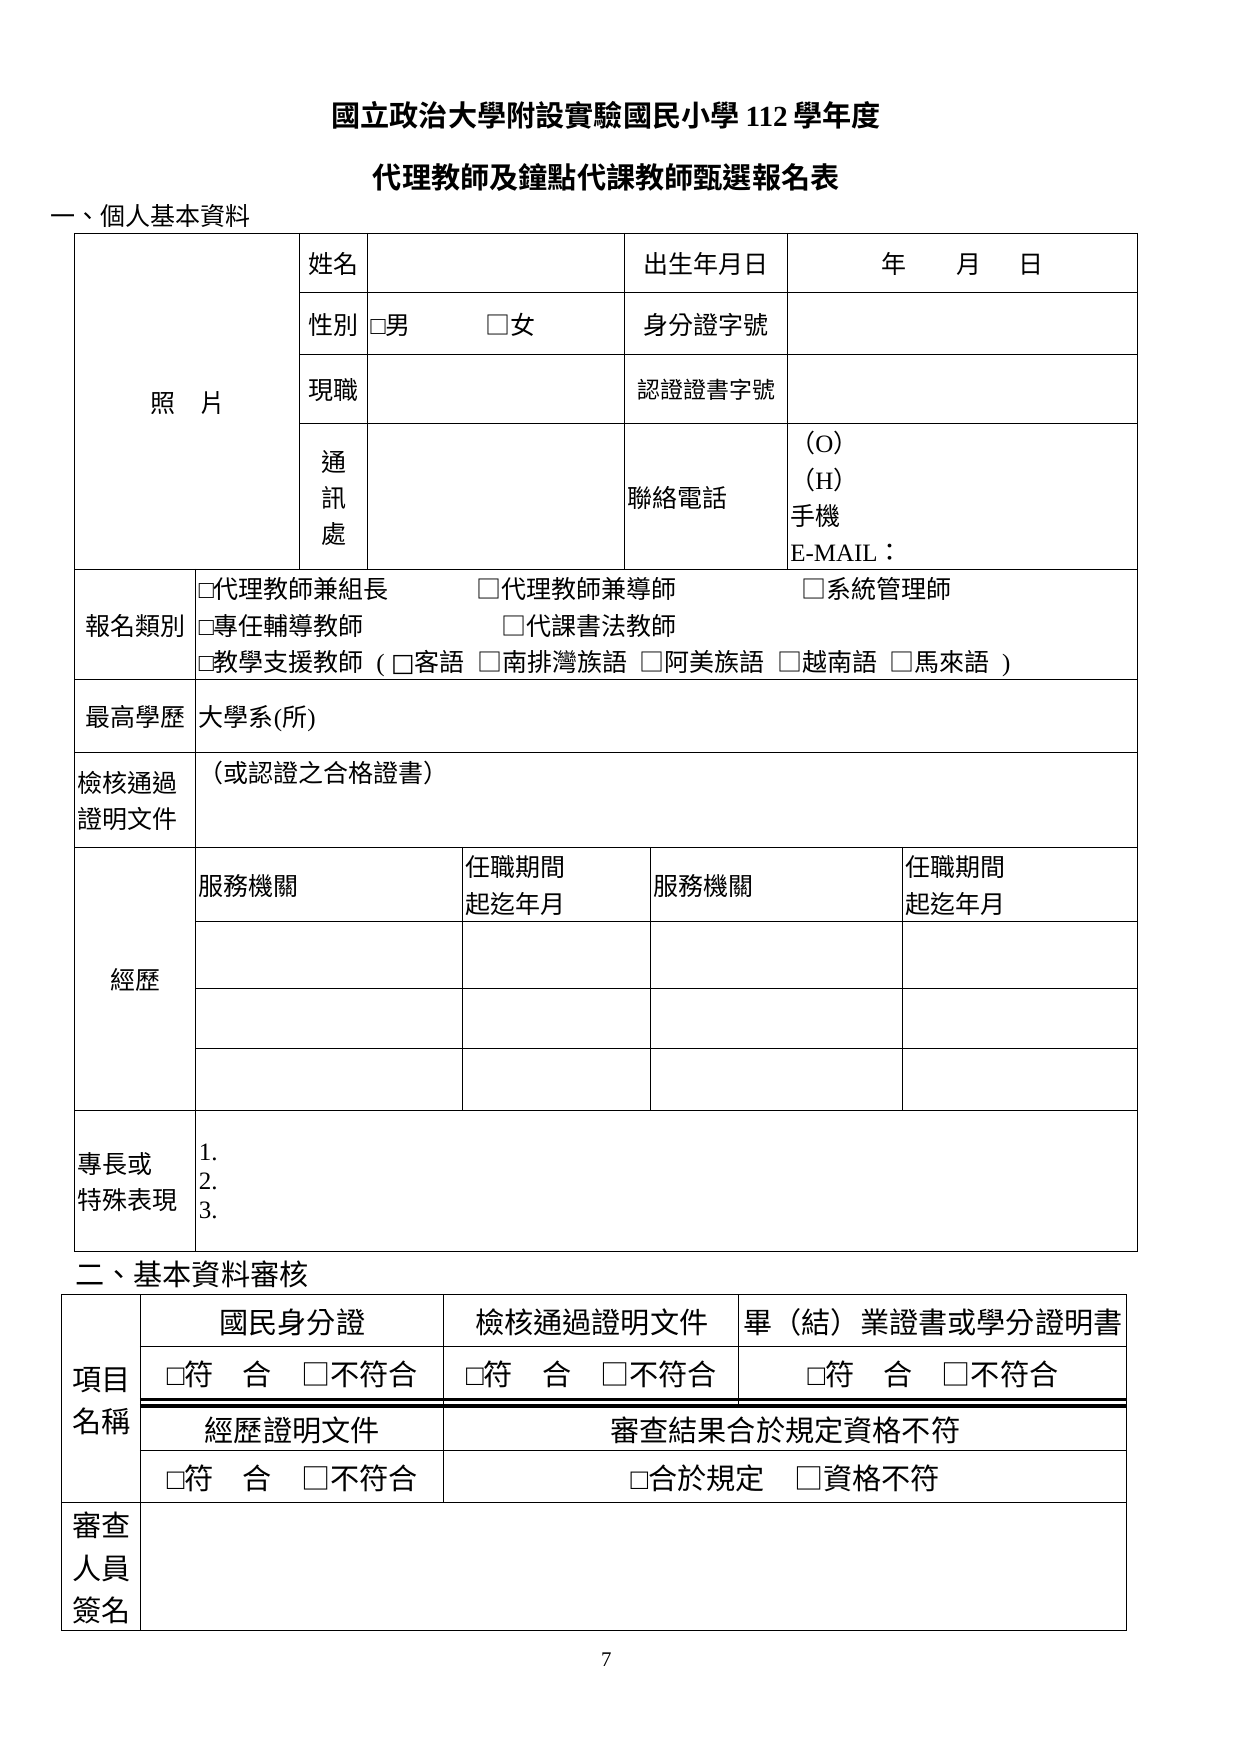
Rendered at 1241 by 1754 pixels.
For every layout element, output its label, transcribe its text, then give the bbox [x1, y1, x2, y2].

text 國立政治大學附設實驗國民小學112學年度 [75, 72, 1137, 134]
table_cell [788, 355, 1137, 423]
table_cell （O） （H） 手機 E-MAIL： [788, 424, 1137, 569]
table_cell [463, 922, 650, 988]
table_cell 任職期間 起迄年月 [463, 848, 650, 921]
table_cell 最高學歷 [75, 680, 195, 752]
table_cell [788, 293, 1137, 354]
table_cell 審查人員簽名 [62, 1503, 140, 1630]
table_cell [196, 922, 462, 988]
table_cell [463, 989, 650, 1048]
table_cell 現職 [300, 355, 367, 423]
table_cell 檢核通過證明文件 [75, 753, 195, 847]
table_cell 經歷證明文件 [141, 1408, 443, 1450]
table_cell [903, 922, 1137, 988]
table_header 年 月 日 [788, 234, 1137, 292]
table_header 國民身分證 [141, 1295, 443, 1346]
table_cell [651, 1049, 902, 1109]
table_header 項目名稱 [62, 1295, 140, 1502]
table_cell 經歷 [75, 848, 195, 1109]
table_cell □男 □女 [368, 293, 624, 354]
table_cell [368, 424, 624, 569]
table_cell □合於規定 □資格不符 [444, 1451, 1126, 1502]
table_cell [463, 1049, 650, 1109]
table_cell 服務機關 [651, 848, 902, 921]
table_header 出生年月日 [625, 234, 787, 292]
table_cell [903, 989, 1137, 1048]
table_cell （或認證之合格證書） [196, 753, 1137, 847]
table_cell 性別 [300, 293, 367, 354]
table_cell 服務機關 [196, 848, 462, 921]
table_cell 任職期間 起迄年月 [903, 848, 1137, 921]
table_cell [651, 922, 902, 988]
table_cell [651, 989, 902, 1048]
table_cell [141, 1503, 1126, 1630]
table_cell 聯絡電話 [625, 424, 787, 569]
table_header 畢（結）業證書或學分證明書 [739, 1295, 1126, 1346]
text 代理教師及鐘點代課教師甄選報名表 [75, 134, 1137, 197]
table_cell 大學系(所) [196, 680, 1137, 752]
table_cell 認證證書字號 [625, 355, 787, 423]
table_header [368, 234, 624, 292]
table_header 檢核通過證明文件 [444, 1295, 738, 1346]
table_cell □符 合 □不符合 [141, 1347, 443, 1398]
table_cell 專長或 特殊表現 [75, 1111, 195, 1251]
table_cell □符 合 □不符合 [444, 1347, 738, 1398]
table_cell 通訊處 [300, 424, 367, 569]
table_cell 1. 2. 3. [196, 1111, 1137, 1251]
table_cell □符 合 □不符合 [739, 1347, 1126, 1398]
table_cell 身分證字號 [625, 293, 787, 354]
table_header 照 片 [75, 234, 299, 569]
table_cell □代理教師兼組長 □代理教師兼導師 □系統管理師 □專任輔導教師 □代課書法教師 □教學支援教師 ( □客語 □南排灣族語 □阿美族語 □越南語 □馬來語 ) [196, 570, 1137, 679]
table_cell 審查結果合於規定資格不符 [444, 1408, 1126, 1450]
text 一、個人基本資料 [50, 197, 1137, 233]
table_header 姓名 [300, 234, 367, 292]
table_cell [368, 355, 624, 423]
table_cell [196, 989, 462, 1048]
table_cell 報名類別 [75, 570, 195, 679]
table_cell □符 合 □不符合 [141, 1451, 443, 1502]
text 二、基本資料審核 [75, 1252, 1137, 1294]
table_cell [903, 1049, 1137, 1109]
table_cell [196, 1049, 462, 1109]
